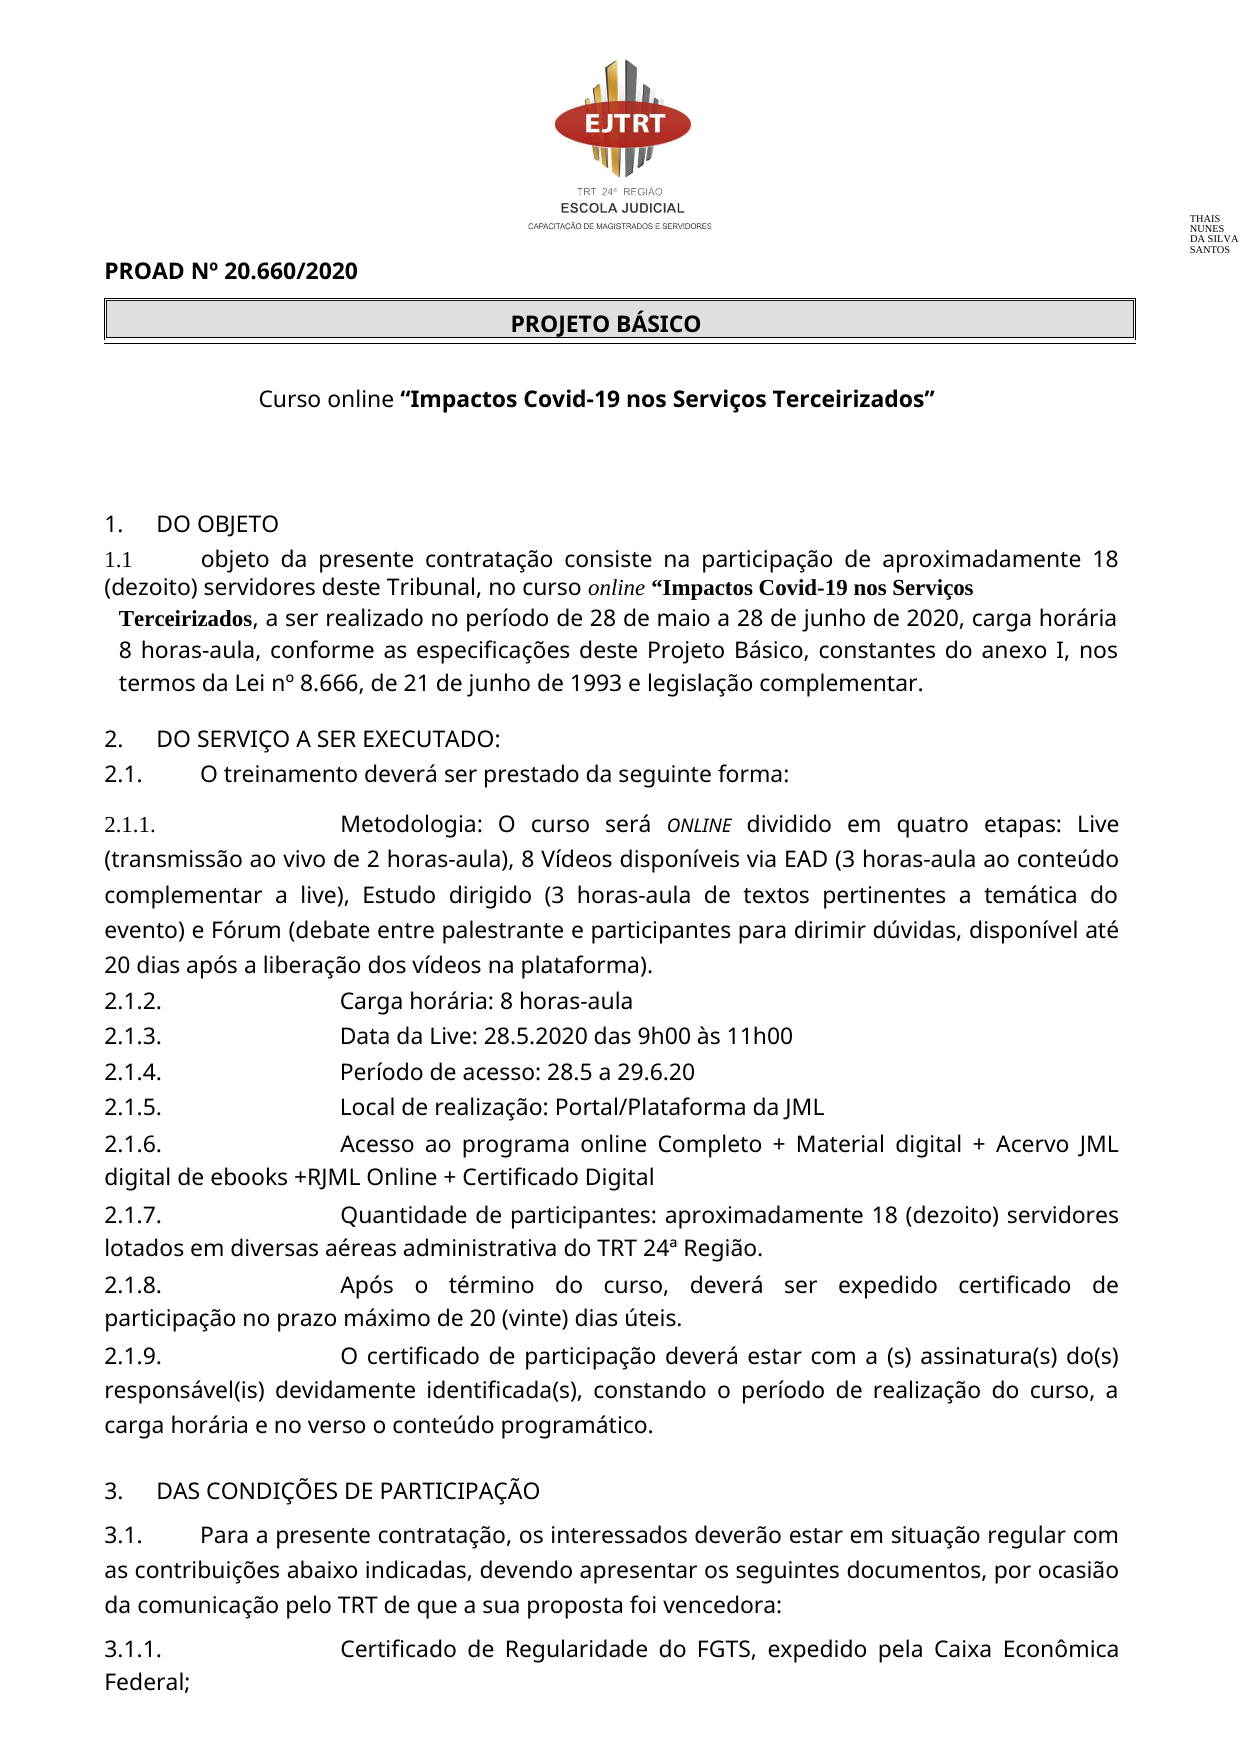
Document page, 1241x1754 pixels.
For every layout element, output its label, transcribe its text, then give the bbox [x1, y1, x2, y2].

text NUNES [1189, 225, 1238, 235]
list Período de acesso: 28.5 a 29.6.20 [104, 1055, 1238, 1087]
list O certificado de participação deverá estar com a (s) assinatura(s) do(s) responsável(is) devidamente identificada(s), constando o período de realização do curso, a carga horária e no verso o conteúdo programático. [104, 1340, 1120, 1440]
list DO OBJETO [104, 507, 1238, 538]
list Carga horária: 8 horas-aula [104, 985, 1238, 1016]
list DAS CONDIÇÕES DE PARTICIPAÇÃO [104, 1475, 1238, 1507]
text DA SILVA [104, 235, 1238, 245]
list Acesso ao programa online Completo + Material digital + Acervo JML digital de ebooks +RJML Online + Certificado Digital [104, 1128, 1120, 1192]
list DO SERVIÇO A SER EXECUTADO: [104, 723, 1238, 754]
list Para a presente contratação, os interessados deverão estar em situação regular com as contribuições abaixo indicadas, devendo apresentar os seguintes documentos, por ocasião da comunicação pelo TRT de que a sua proposta foi vencedora: [104, 1519, 1120, 1620]
list O treinamento deverá ser prestado da seguinte forma: [104, 758, 1238, 789]
text SANTOS [1189, 245, 1238, 255]
list Metodologia: O curso será ONLINE dividido em quatro etapas: Live (transmissão ao vivo de 2 horas-aula), 8 Vídeos disponíveis via EAD (3 horas-aula ao conteúdo complementar a live), Estudo dirigido (3 horas-aula de textos pertinentes a temática do evento) e Fórum (debate entre palestrante e participantes para dirimir dúvidas, disponível até 20 dias após a liberação dos vídeos na plataforma). [104, 808, 1120, 981]
picture [527, 58, 712, 231]
list objeto da presente contratação consiste na participação de aproximadamente 18 (dezoito) servidores deste Tribunal, no curso online “Impactos Covid-19 nos Serviços [104, 545, 1120, 602]
text PROJETO BÁSICO [510, 307, 1238, 338]
list Data da Live: 28.5.2020 das 9h00 às 11h00 [104, 1020, 1238, 1051]
text PROAD Nº 20.660/2020 [104, 255, 1238, 285]
list Quantidade de participantes: aproximadamente 18 (dezoito) servidores lotados em diversas aéreas administrativa do TRT 24ª Região. [104, 1199, 1120, 1263]
text Curso online “Impactos Covid-19 nos Serviços Terceirizados” [258, 383, 1238, 414]
text Terceirizados, a ser realizado no período de 28 de maio a 28 de junho de 2020, carga horária 8 horas-aula, conforme as especificações deste Projeto Básico, constantes do anexo I, nos termos da Lei nº 8.666, de 21 de junho de 1993 e legislação complementar. [119, 602, 1119, 698]
text THAIS [1189, 213, 1238, 225]
list Local de realização: Portal/Plataforma da JML [104, 1091, 1238, 1122]
list Após o término do curso, deverá ser expedido certificado de participação no prazo máximo de 20 (vinte) dias úteis. [104, 1269, 1120, 1333]
list Certificado de Regularidade do FGTS, expedido pela Caixa Econômica Federal; [104, 1633, 1120, 1697]
